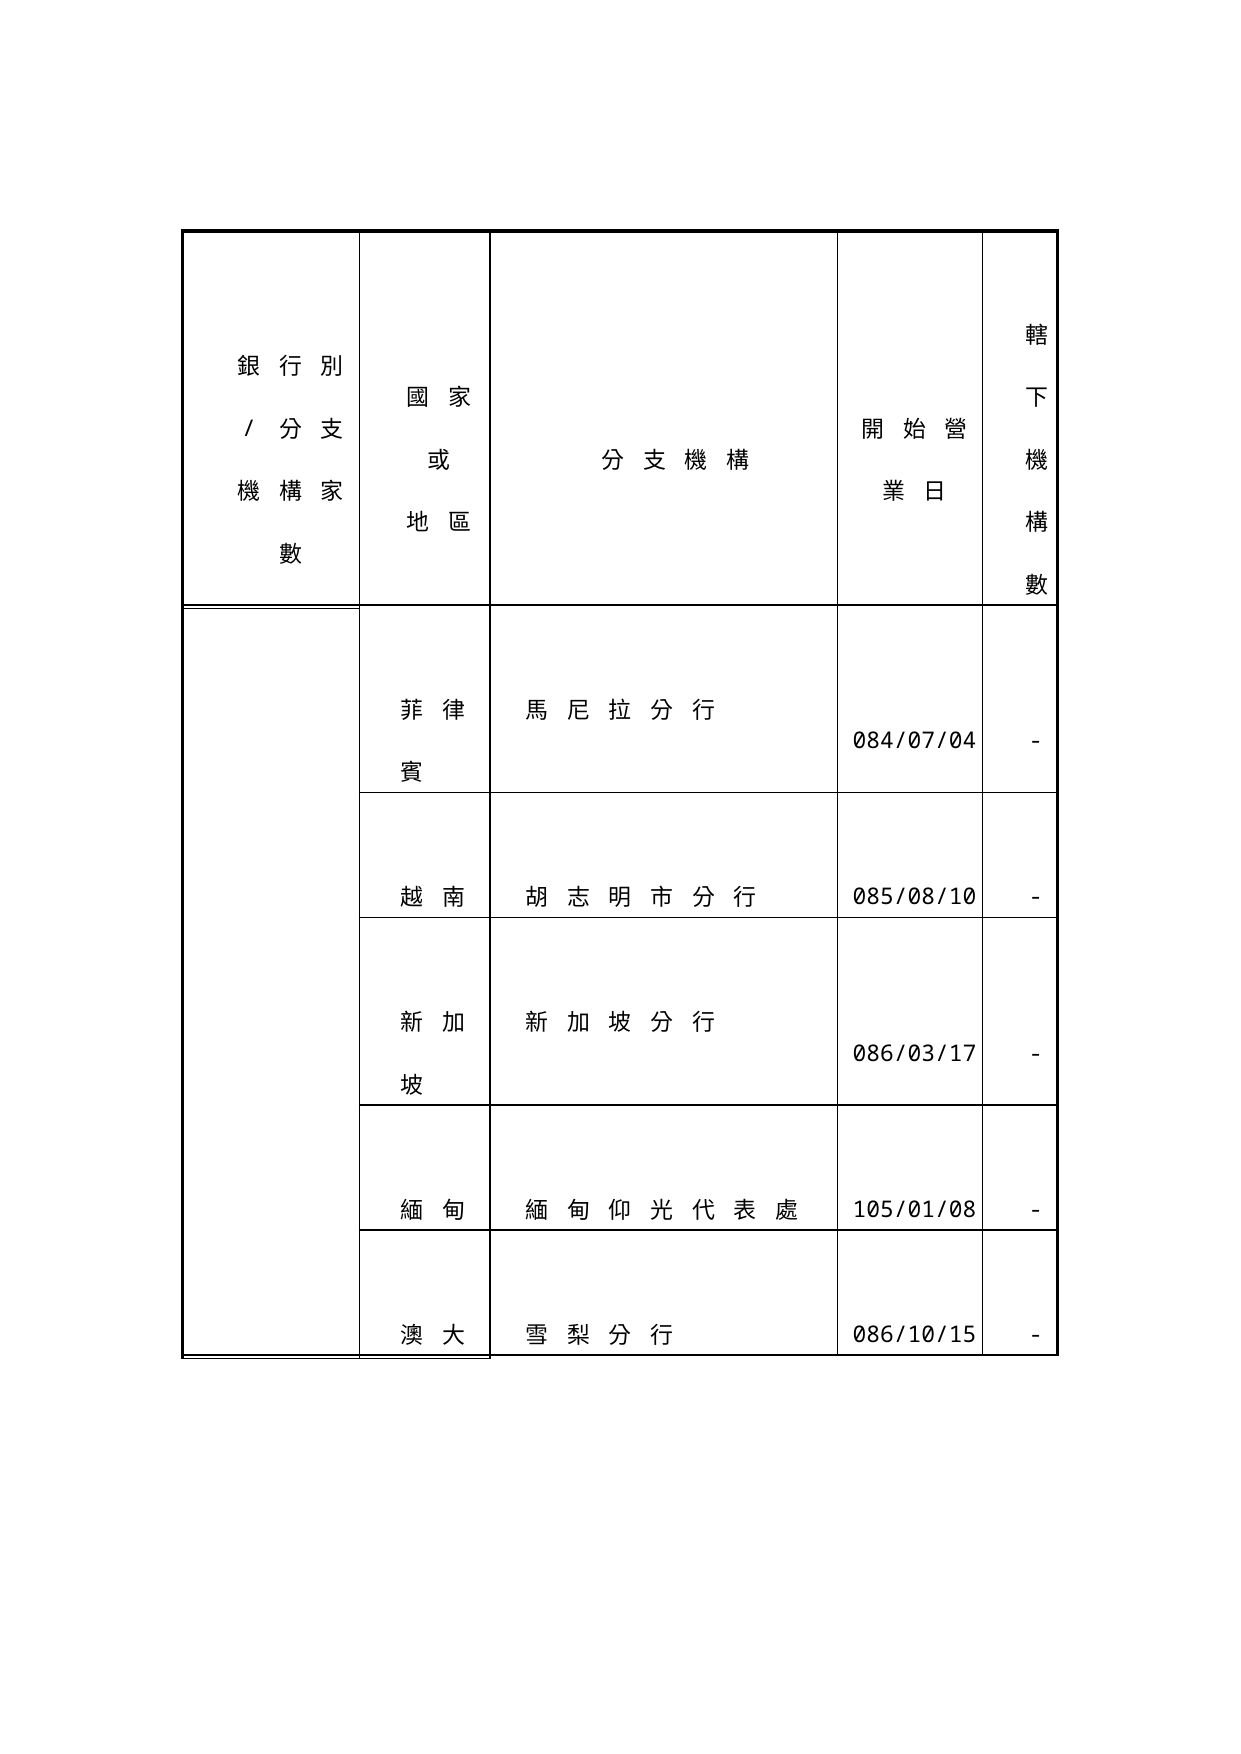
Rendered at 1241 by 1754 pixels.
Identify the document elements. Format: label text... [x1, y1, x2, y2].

table_cell 雪梨分行 [491, 1231, 837, 1354]
table_cell 086/03/17 [838, 918, 982, 1104]
table_cell 新加坡分行 [491, 918, 837, 1104]
table_cell 菲律賓 [360, 606, 489, 792]
table_cell 新加坡 [360, 918, 489, 1104]
table_cell - [983, 1106, 1056, 1229]
table_header 轄下機構數 [983, 233, 1056, 604]
table_cell - [983, 606, 1056, 792]
table_cell 086/10/15 [838, 1231, 982, 1354]
table_cell - [983, 1231, 1056, 1354]
table_header 銀行別/分支機構家數 [184, 233, 359, 604]
table_cell 085/08/10 [838, 793, 982, 917]
table_cell 緬甸 [360, 1106, 489, 1229]
table_header 國家或 地區 [360, 233, 489, 604]
table_cell - [983, 918, 1056, 1104]
table_cell 緬甸仰光代表處 [491, 1106, 837, 1229]
table_cell 084/07/04 [838, 606, 982, 792]
table_cell 澳大 [360, 1231, 489, 1354]
table_cell 105/01/08 [838, 1106, 982, 1229]
table_cell - [983, 793, 1056, 917]
table_cell 越南 [360, 793, 489, 917]
table_cell [184, 609, 359, 1354]
table_header 分支機構 [491, 233, 837, 604]
table_cell 馬尼拉分行 [491, 606, 837, 792]
table_header 開始營業日 [838, 233, 982, 604]
table_cell 胡志明市分行 [491, 793, 837, 917]
